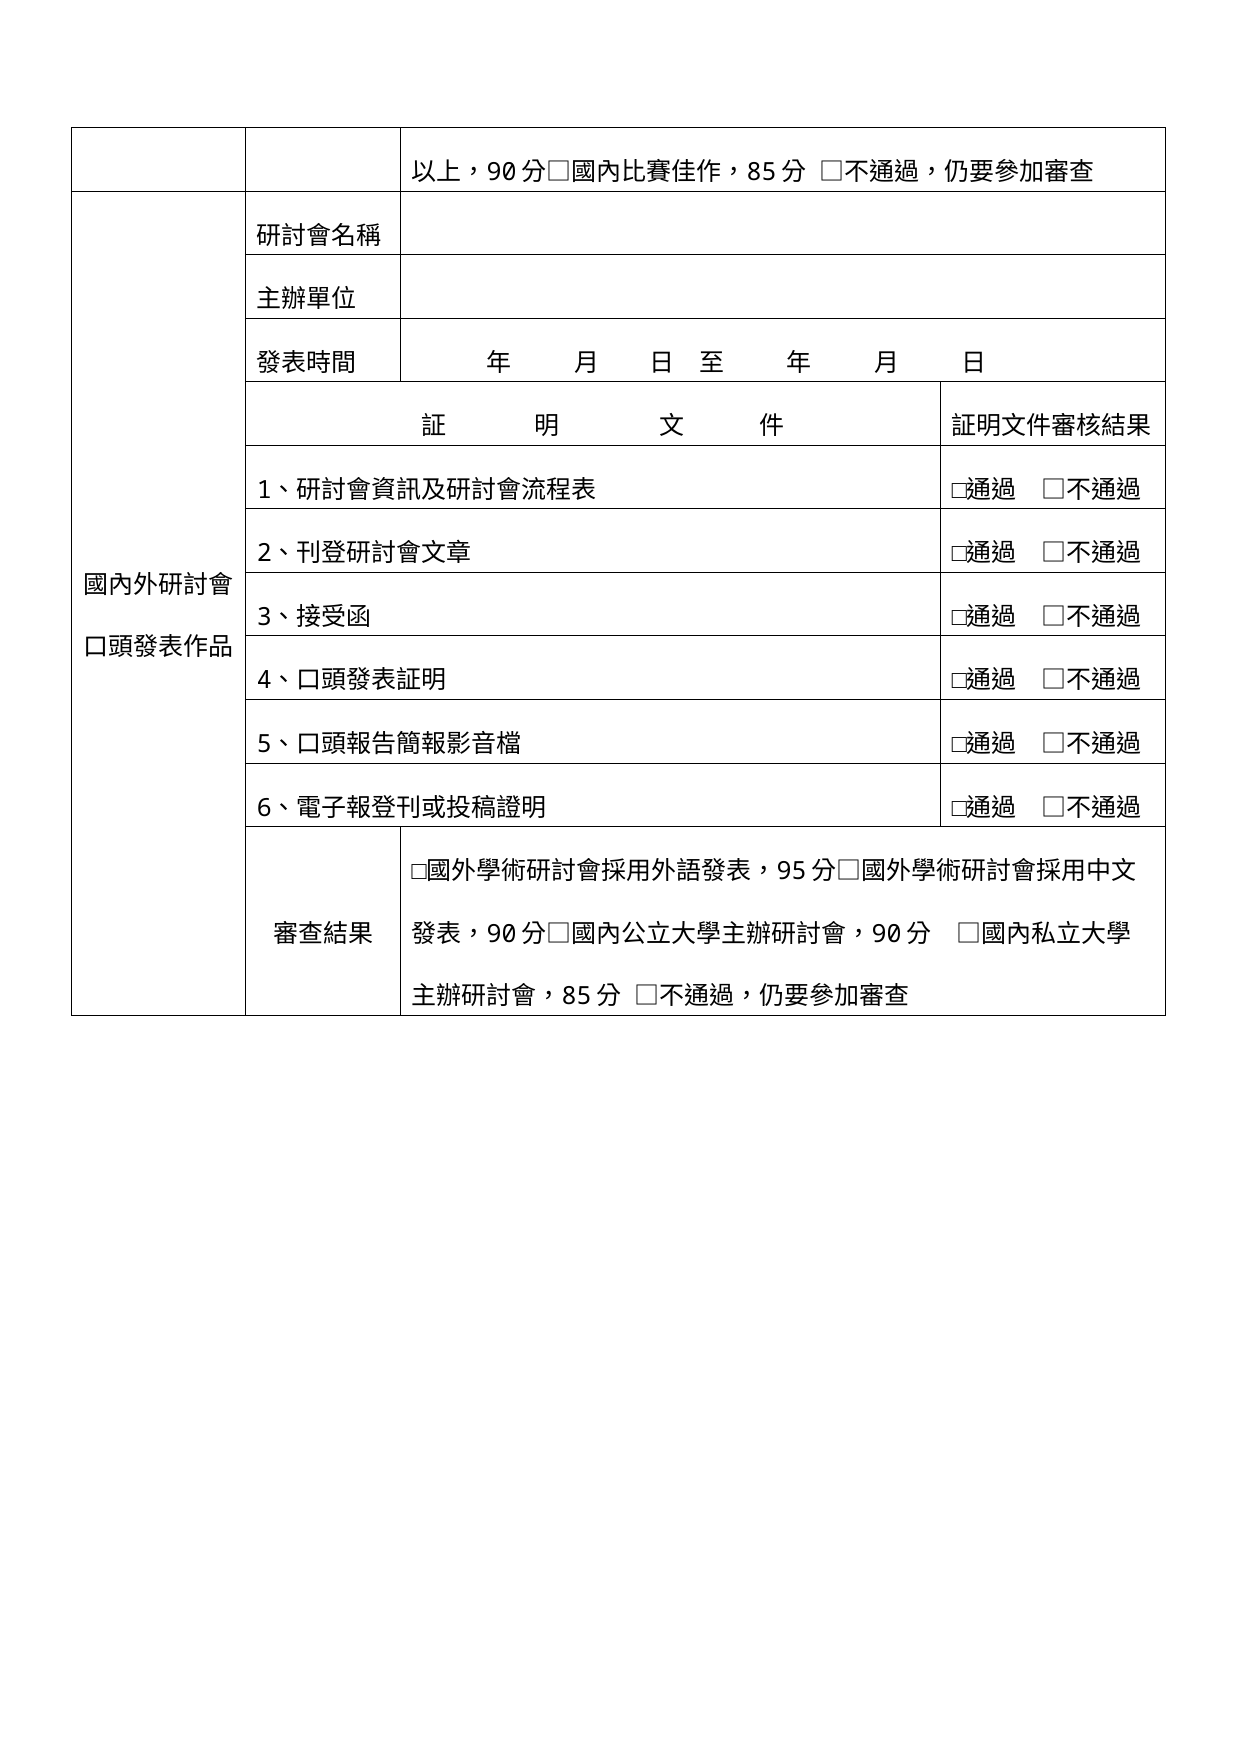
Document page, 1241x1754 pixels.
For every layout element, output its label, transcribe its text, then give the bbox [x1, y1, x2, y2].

table_cell 証 明 文 件 [246, 382, 940, 445]
table_cell 1、研討會資訊及研討會流程表 [246, 446, 940, 508]
table_cell 6、電子報登刊或投稿證明 [246, 764, 940, 826]
table_cell [246, 128, 400, 191]
table_cell 發表時間 [246, 319, 400, 381]
table_cell 年 月 日 至 年 月 日 [401, 319, 1165, 381]
table_cell 2、刊登研討會文章 [246, 509, 940, 572]
table_cell 以上，90分□國內比賽佳作，85分 □不通過，仍要參加審查 [401, 128, 1165, 191]
table_cell 証明文件審核結果 [941, 382, 1165, 445]
table_cell 國內外研討會口頭發表作品 [72, 192, 245, 1014]
table_cell 研討會名稱 [246, 192, 400, 254]
table_cell □通過 □不通過 [941, 636, 1165, 699]
table_cell [401, 255, 1165, 318]
table_cell [72, 128, 245, 191]
table_cell 審查結果 [246, 827, 400, 1014]
table_cell 5、口頭報告簡報影音檔 [246, 700, 940, 762]
table_cell □國外學術研討會採用外語發表，95分□國外學術研討會採用中文發表，90分□國內公立大學主辦研討會，90分 □國內私立大學主辦研討會，85分 □不通過，仍要參加審查 [401, 827, 1165, 1014]
table_cell 4、口頭發表証明 [246, 636, 940, 699]
table_cell □通過 □不通過 [941, 700, 1165, 762]
table_cell □通過 □不通過 [941, 446, 1165, 508]
table_cell 3、接受函 [246, 573, 940, 635]
table_cell □通過 □不通過 [941, 509, 1165, 572]
table_cell 主辦單位 [246, 255, 400, 318]
table_cell □通過 □不通過 [941, 573, 1165, 635]
table_cell [401, 192, 1165, 254]
table_cell □通過 □不通過 [941, 764, 1165, 826]
